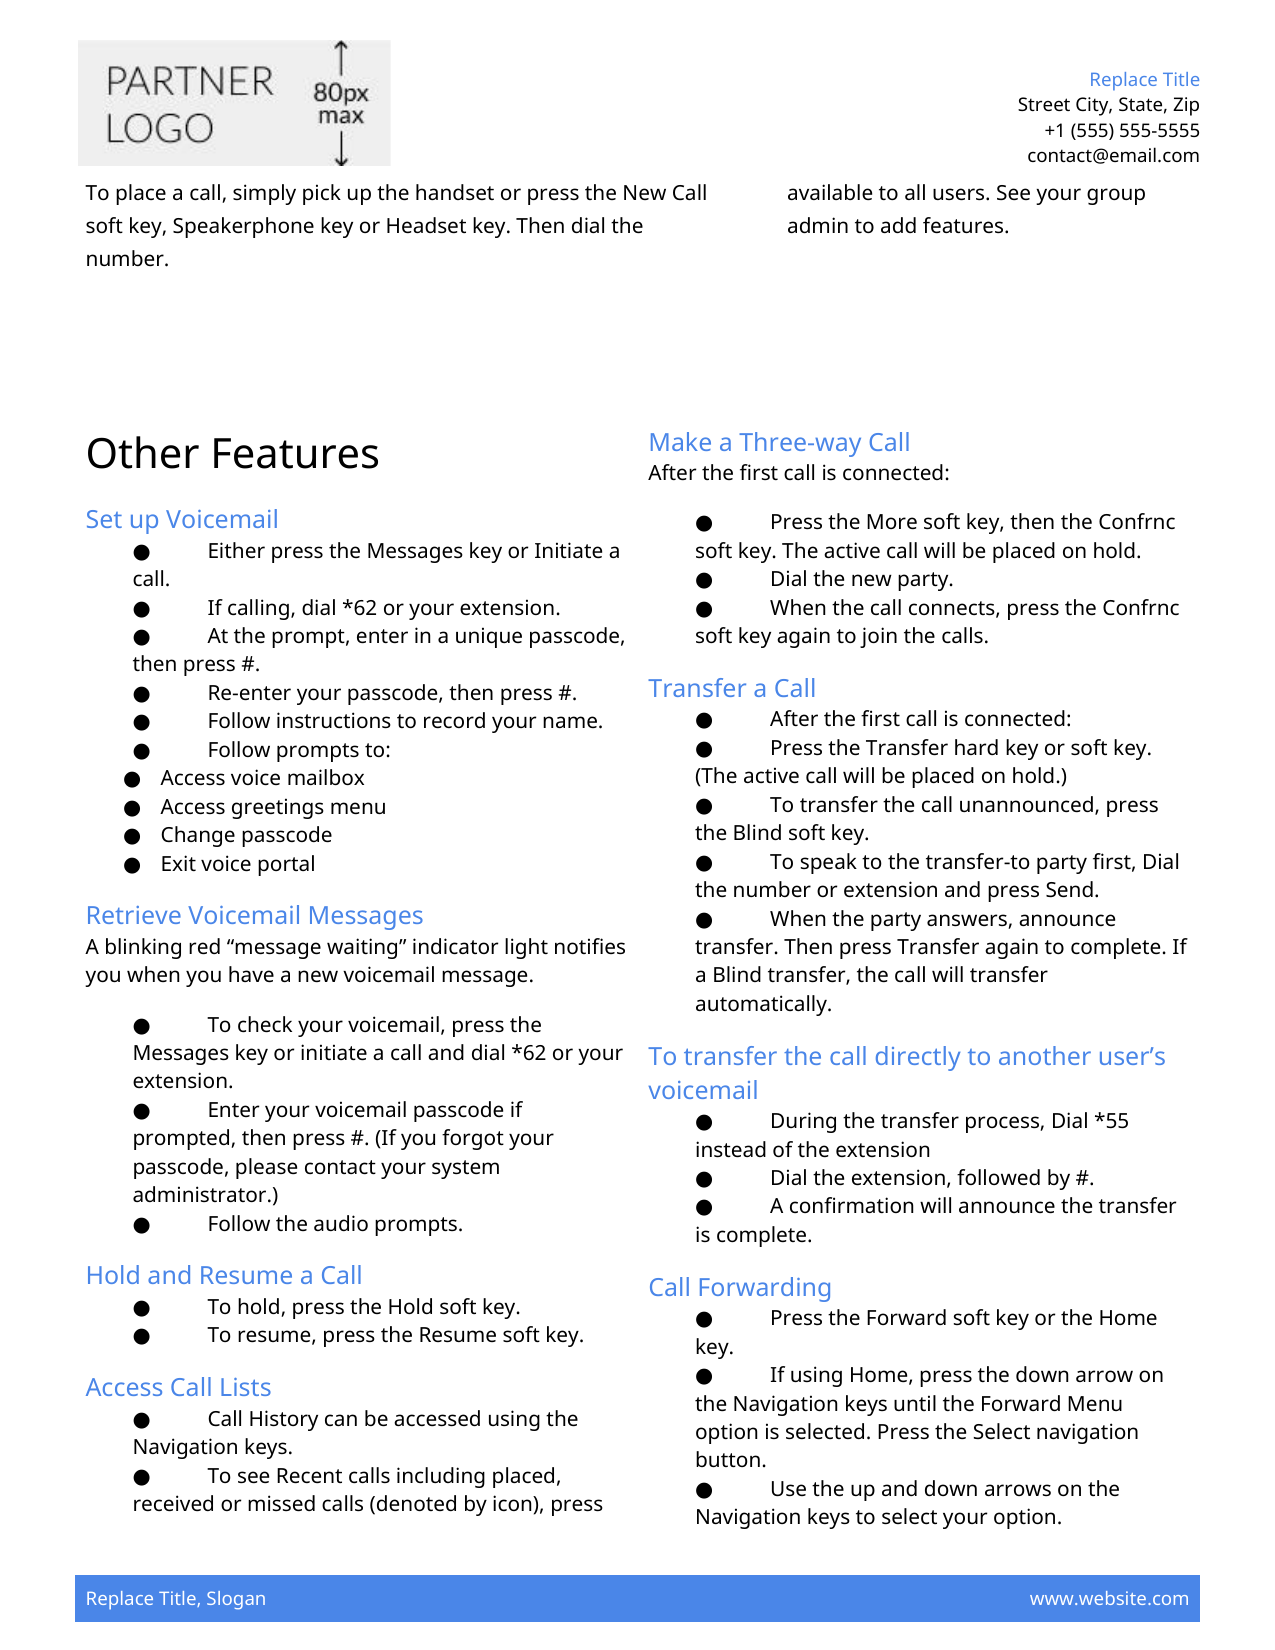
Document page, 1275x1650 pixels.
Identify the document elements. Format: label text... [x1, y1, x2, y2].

table_header To place a call, simply pick up the handset or press the New Call soft key, Speakerphone key or Headset key. Then dial the number. [75, 168, 720, 360]
table_header Make a Three-way Call After the first call is connected: Press the More soft key, then the Confrnc soft key. The active call will be placed on hold. Dial the new party. When the call connects, press the Confrnc soft key again to join the calls. Transfer a Call After the first call is connected: Press the Transfer hard key or soft key. (The active call will be placed on hold.) To transfer the call unannounced, press the Blind soft key. To speak to the transfer-to party first, Dial the number or extension and press Send. When the party answers, announce transfer. Then press Transfer again to complete. If a Blind transfer, the call will transfer automatically. To transfer the call directly to another user’s voicemail During the transfer process, Dial *55 instead of the extension Dial the extension, followed by #. A confirmation will announce the transfer is complete. Call Forwarding Press the Forward soft key or the Home key. If using Home, press the down arrow on the Navigation keys until the Forward Menu option is selected. Press the Select navigation button. Use the up and down arrows on the Navigation keys to select your option. Call Forwarding Always Call Forwarding No Answer Call Forwarding Busy Enter destination number and press Enable soft key. To disable, follow the same steps and press Disable soft key. Shortcuts Pick up handset and dial: *72 = Call Forwarding Always *90 = Call Forwarding Busy *92 = Call Forwarding No Answer Enter destination number, then press #. To deactivate, dial: *73 = Call Forwarding Always *91 = Call Forwarding Busy *93 = Call Forwarding No Answer [638, 414, 1200, 1541]
table_header available to all users. See your group admin to add features. [776, 168, 1200, 360]
table_header [720, 168, 776, 360]
table_header Other Features Set up Voicemail Either press the Messages key or Initiate a call. If calling, dial *62 or your extension. At the prompt, enter in a unique passcode, then press #. Re-enter your passcode, then press #. Follow instructions to record your name. Follow prompts to: Access voice mailbox Access greetings menu Change passcode Exit voice portal Retrieve Voicemail Messages A blinking red “message waiting” indicator light notifies you when you have a new voicemail message. To check your voicemail, press the Messages key or initiate a call and dial *62 or your extension. Enter your voicemail passcode if prompted, then press #. (If you forgot your passcode, please contact your system administrator.) Follow the audio prompts. Hold and Resume a Call To hold, press the Hold soft key. To resume, press the Resume soft key. Access Call Lists Call History can be accessed using the Navigation keys. To see Recent calls including placed, received or missed calls (denoted by icon), press [75, 414, 638, 1541]
